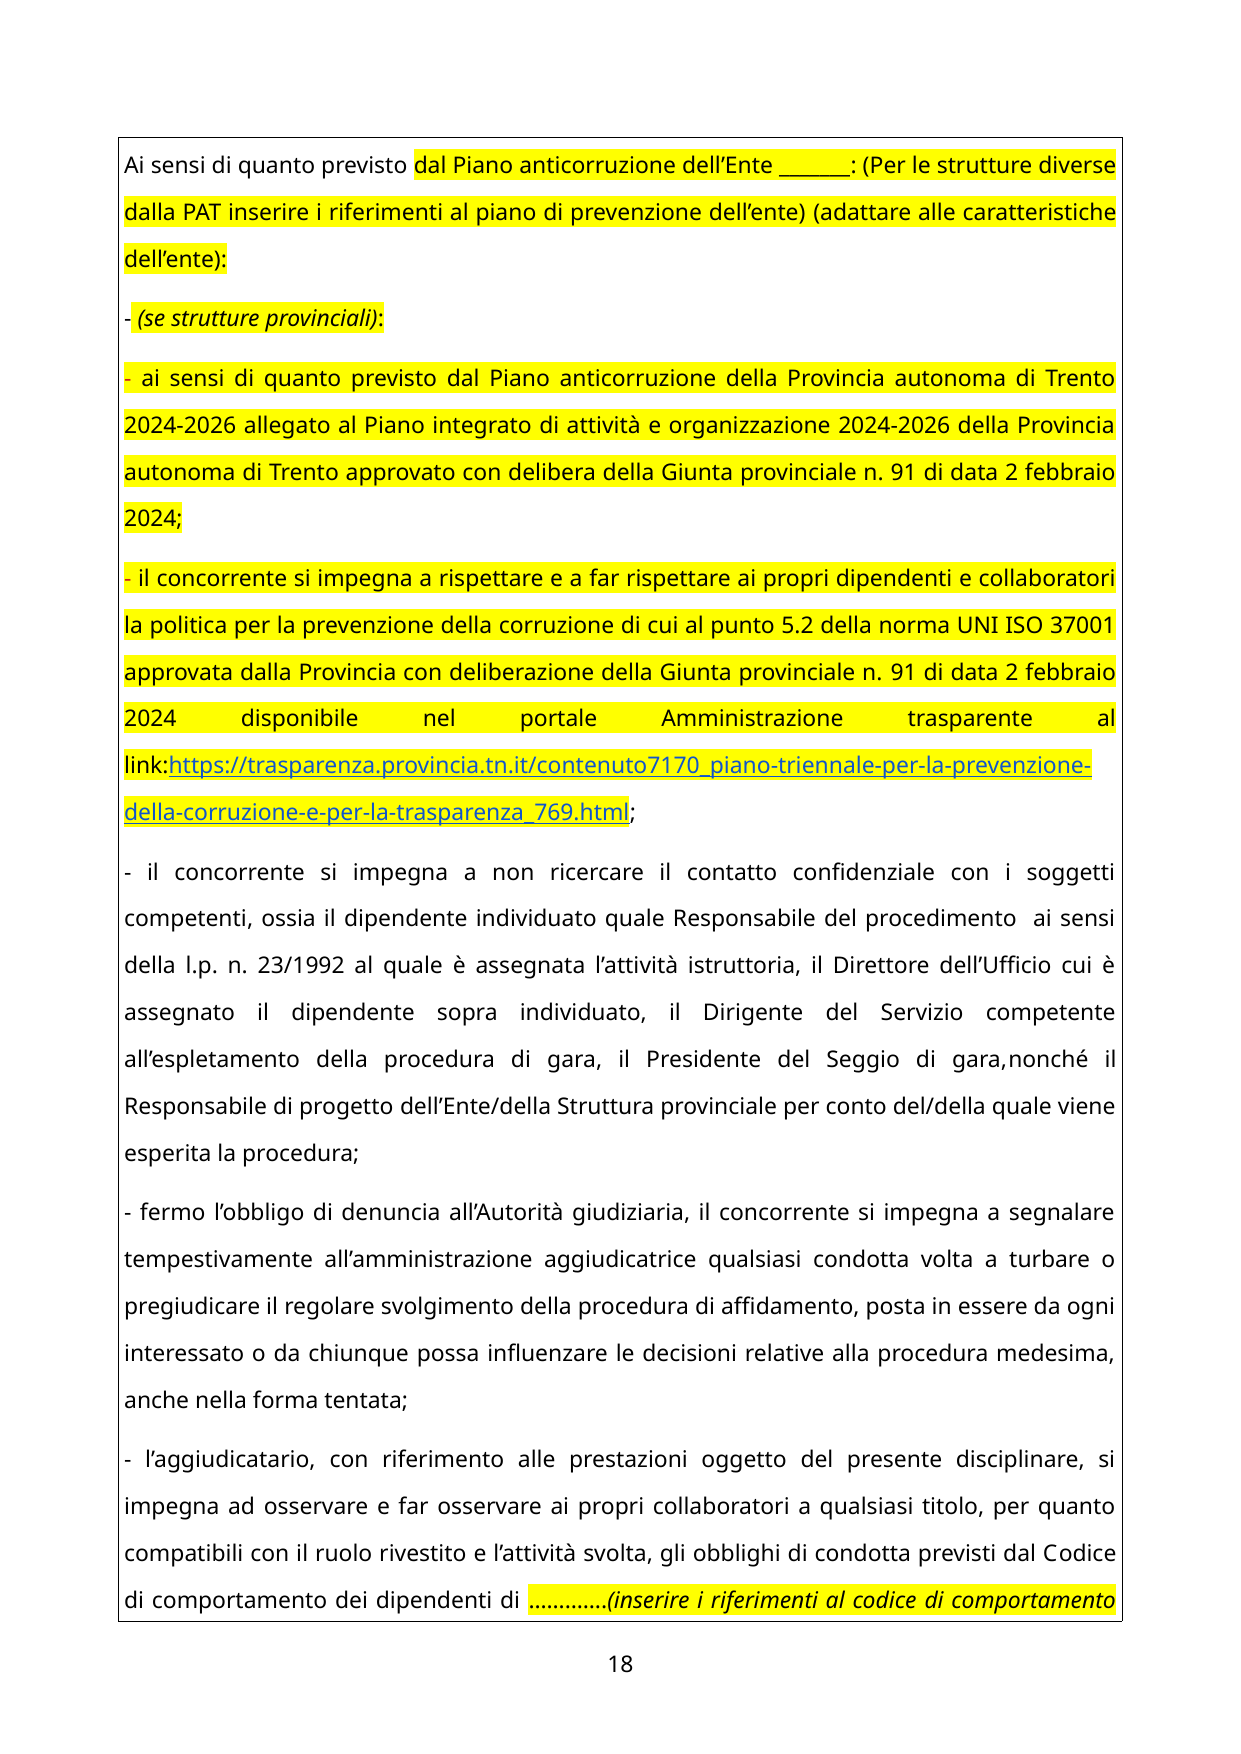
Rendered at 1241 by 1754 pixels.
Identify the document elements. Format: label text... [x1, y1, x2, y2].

table_header Ai sensi di quanto previsto dal Piano anticorruzione dell’Ente _______: (Per le strutture diverse dalla PAT inserire i riferimenti al piano di prevenzione dell’ente) (adattare alle caratteristiche dell’ente): - (se strutture provinciali): - ai sensi di quanto previsto dal Piano anticorruzione della Provincia autonoma di Trento 2024-2026 allegato al Piano integrato di attività e organizzazione 2024-2026 della Provincia autonoma di Trento approvato con delibera della Giunta provinciale n. 91 di data 2 febbraio 2024; - il concorrente si impegna a rispettare e a far rispettare ai propri dipendenti e collaboratori la politica per la prevenzione della corruzione di cui al punto 5.2 della norma UNI ISO 37001 approvata dalla Provincia con deliberazione della Giunta provinciale n. 91 di data 2 febbraio 2024 disponibile nel portale Amministrazione trasparente al link:https://trasparenza.provincia.tn.it/contenuto7170_piano-triennale-per-la-prevenzione-della-corruzione-e-per-la-trasparenza_769.html; - il concorrente si impegna a non ricercare il contatto confidenziale con i soggetti competenti, ossia il dipendente individuato quale Responsabile del procedimento ai sensi della l.p. n. 23/1992 al quale è assegnata l’attività istruttoria, il Direttore dell’Ufficio cui è assegnato il dipendente sopra individuato, il Dirigente del Servizio competente all’espletamento della procedura di gara, il Presidente del Seggio di gara,nonché il Responsabile di progetto dell’Ente/della Struttura provinciale per conto del/della quale viene esperita la procedura; - fermo l’obbligo di denuncia all’Autorità giudiziaria, il concorrente si impegna a segnalare tempestivamente all’amministrazione aggiudicatrice qualsiasi condotta volta a turbare o pregiudicare il regolare svolgimento della procedura di affidamento, posta in essere da ogni interessato o da chiunque possa influenzare le decisioni relative alla procedura medesima, anche nella forma tentata; - l’aggiudicatario, con riferimento alle prestazioni oggetto del presente disciplinare, si impegna ad osservare e far osservare ai propri collaboratori a qualsiasi titolo, per quanto compatibili con il ruolo rivestito e l’attività svolta, gli obblighi di condotta previsti dal Codice di comportamento dei dipendenti di ………….(inserire i riferimenti al codice di comportamento [119, 138, 1122, 1621]
